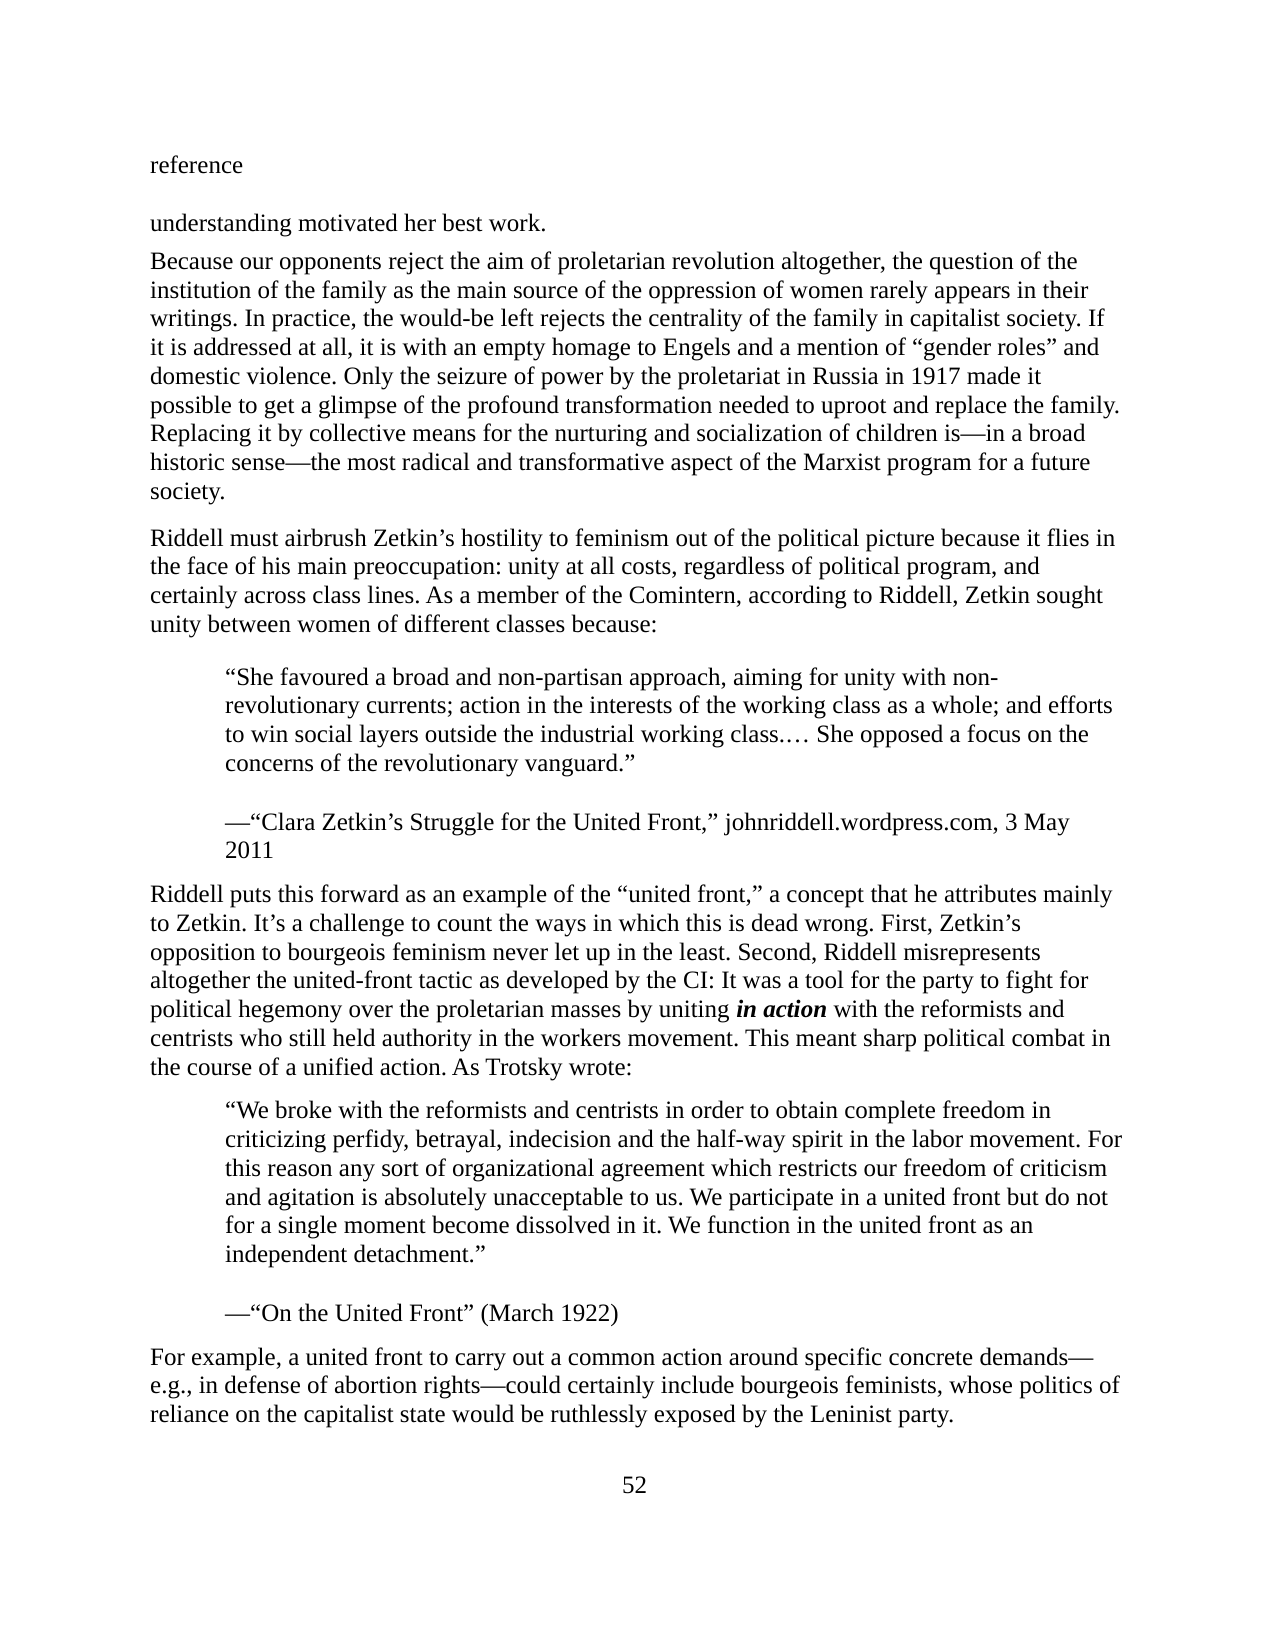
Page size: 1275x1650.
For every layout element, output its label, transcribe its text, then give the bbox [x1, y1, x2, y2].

text Because our opponents reject the aim of proletarian revolution altogether, the question of the institution of the family as the main source of the oppression of women rarely appears in their writings. In practice, the would-be left rejects the centrality of the family in capitalist society. If it is addressed at all, it is with an empty homage to Engels and a mention of “gender roles” and domestic violence. Only the seizure of power by the proletariat in Russia in 1917 made it possible to get a glimpse of the profound transformation needed to uproot and replace the family. Replacing it by collective means for the nurturing and socialization of children is—in a broad historic sense—the most radical and transformative aspect of the Marxist program for a future society. [150, 246, 1125, 505]
text —“Clara Zetkin’s Struggle for the United Front,” johnriddell.wordpress.com, 3 May 2011 [225, 807, 1125, 864]
text “She favoured a broad and non-partisan approach, aiming for unity with non-revolutionary currents; action in the interests of the working class as a whole; and efforts to win social layers outside the industrial working class.… She opposed a focus on the concerns of the revolutionary vanguard.” [225, 662, 1125, 777]
text —“On the United Front” (March 1922) [225, 1298, 1125, 1327]
text understanding motivated her best work. [150, 208, 1125, 237]
text Riddell puts this forward as an example of the “united front,” a concept that he attributes mainly to Zetkin. It’s a challenge to count the ways in which this is dead wrong. First, Zetkin’s opposition to bourgeois feminism never let up in the least. Second, Riddell misrepresents altogether the united-front tactic as developed by the CI: It was a tool for the party to fight for political hegemony over the proletarian masses by uniting in action with the reformists and centrists who still held authority in the workers movement. This meant sharp political combat in the course of a unified action. As Trotsky wrote: [150, 879, 1125, 1080]
text “We broke with the reformists and centrists in order to obtain complete freedom in criticizing perfidy, betrayal, indecision and the half-way spirit in the labor movement. For this reason any sort of organizational agreement which restricts our freedom of criticism and agitation is absolutely unacceptable to us. We participate in a united front but do not for a single moment become dissolved in it. We function in the united front as an independent detachment.” [225, 1095, 1125, 1268]
text For example, a united front to carry out a common action around specific concrete demands—e.g., in defense of abortion rights—could certainly include bourgeois feminists, whose politics of reliance on the capitalist state would be ruthlessly exposed by the Leninist party. [150, 1342, 1125, 1428]
text Riddell must airbrush Zetkin’s hostility to feminism out of the political picture because it flies in the face of his main preoccupation: unity at all costs, regardless of political program, and certainly across class lines. As a member of the Comintern, according to Riddell, Zetkin sought unity between women of different classes because: [150, 523, 1125, 638]
